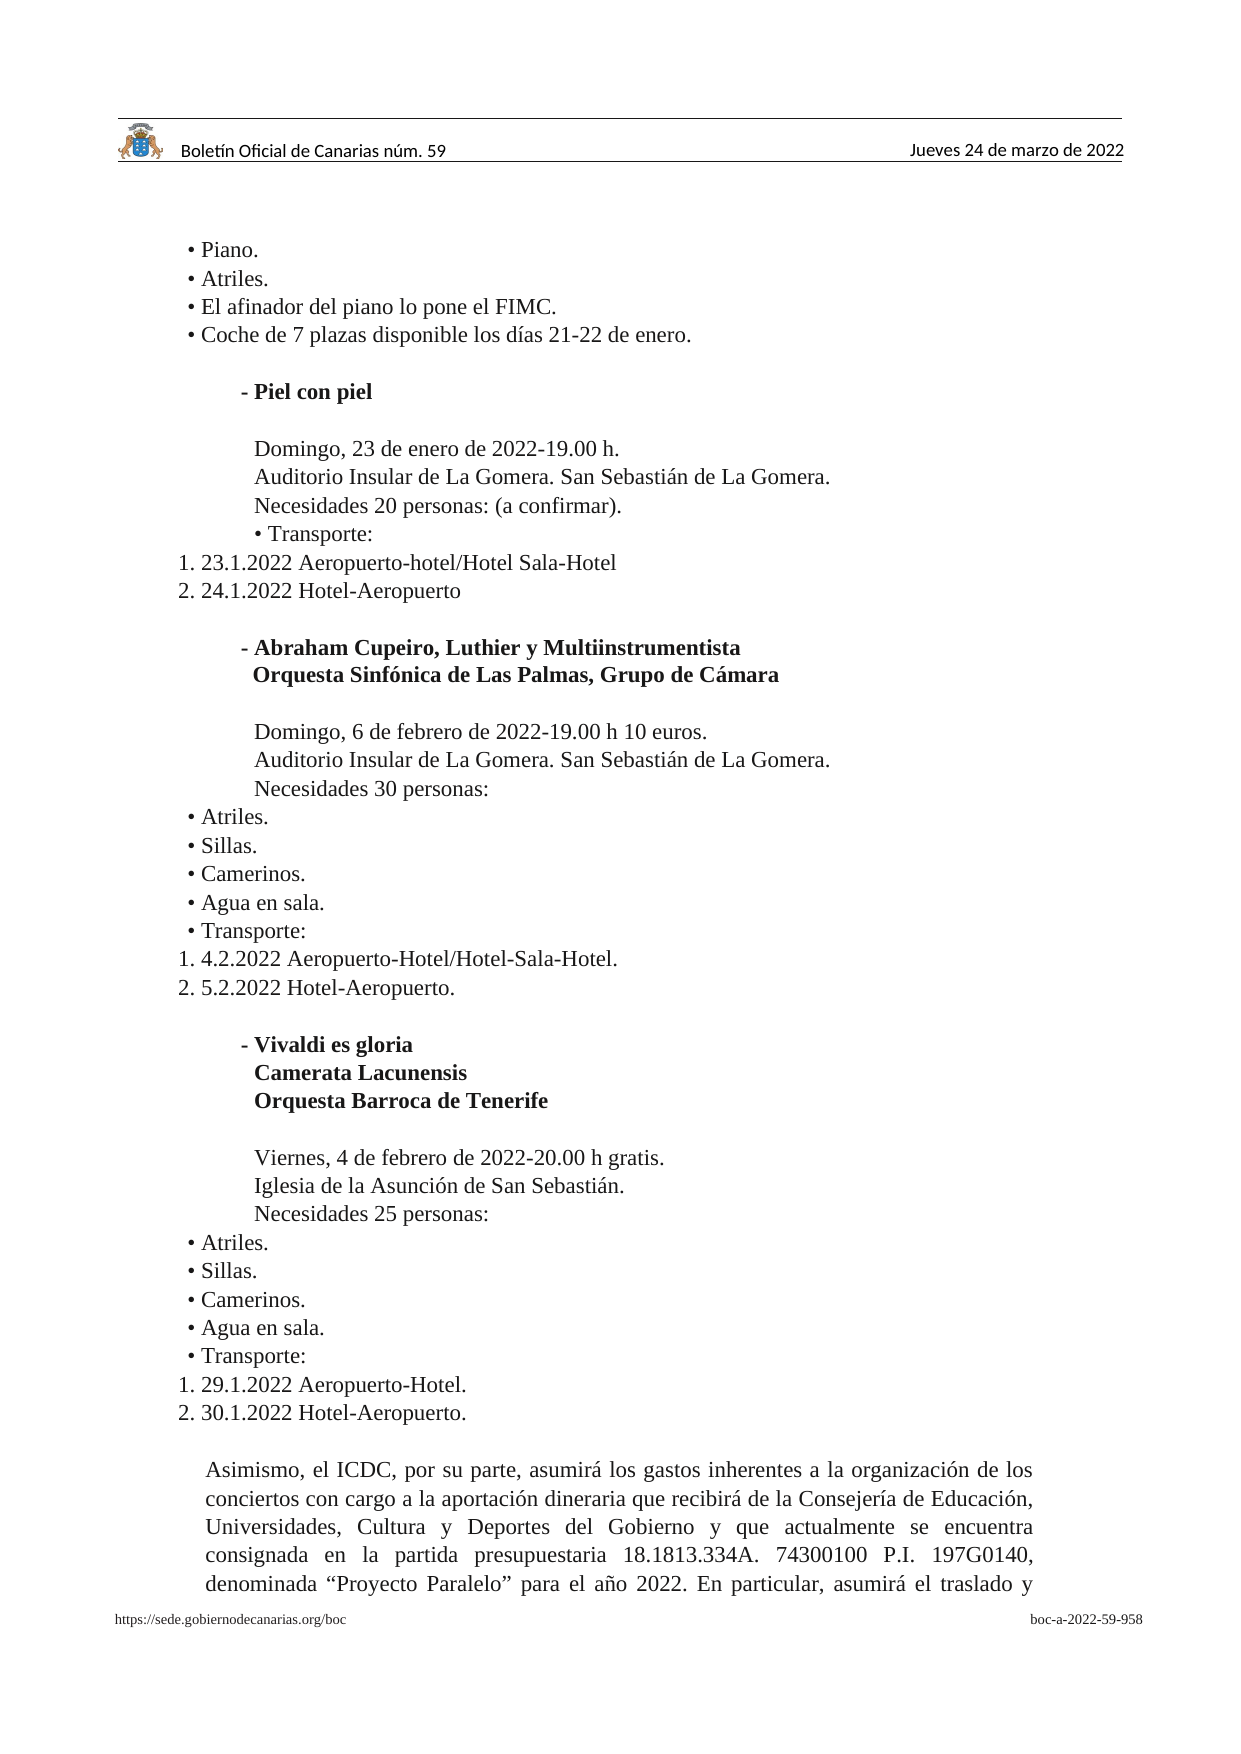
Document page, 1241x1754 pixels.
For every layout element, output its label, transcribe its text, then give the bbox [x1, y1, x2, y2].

text - Abraham Cupeiro, Luthier y Multiinstrumentista Orquesta Sinfónica de Las Palmas, Grupo de Cámara [241, 634, 823, 688]
list 29.1.2022 Aeropuerto-Hotel. [178, 1371, 1034, 1397]
text Camerata Lacunensis [254, 1059, 823, 1085]
text Necesidades 20 personas: (a confirmar). [254, 492, 1034, 518]
text Asimismo, el ICDC, por su parte, asumirá los gastos inherentes a la organización de los conciertos con cargo a la aportación dineraria que recibirá de la Consejería de Educación, Universidades, Cultura y Deportes del Gobierno y que actualmente se encuentra consignada en la partida presupuestaria 18.1813.334A. 74300100 P.I. 197G0140, denominada “Proyecto Paralelo” para el año 2022. En particular, asumirá el traslado y [205, 1456, 1034, 1596]
text Necesidades 25 personas: [254, 1200, 1034, 1227]
list Atriles. [187, 803, 1034, 830]
list Sillas. [187, 832, 1034, 858]
list 30.1.2022 Hotel-Aeropuerto. [178, 1399, 1034, 1426]
list Transporte: [187, 1343, 1034, 1369]
list Atriles. [187, 1229, 1034, 1255]
list Atriles. [187, 265, 1034, 291]
list Piano. [187, 236, 1034, 263]
text Necesidades 30 personas: [254, 775, 1034, 801]
list 4.2.2022 Aeropuerto-Hotel/Hotel-Sala-Hotel. [178, 946, 1034, 972]
list Sillas. [187, 1257, 1034, 1284]
text Iglesia de la Asunción de San Sebastián. [254, 1172, 1034, 1198]
list Transporte: [187, 917, 1034, 943]
text • Transporte: [254, 520, 1034, 547]
text Domingo, 23 de enero de 2022-19.00 h. [254, 435, 1034, 461]
list Agua en sala. [187, 889, 1034, 915]
text Domingo, 6 de febrero de 2022-19.00 h 10 euros. [254, 718, 1034, 744]
text - Vivaldi es gloria [241, 1031, 823, 1057]
list Coche de 7 plazas disponible los días 21-22 de enero. [187, 322, 1034, 348]
list Camerinos. [187, 860, 1034, 887]
list 24.1.2022 Hotel-Aeropuerto [178, 577, 1034, 603]
list Agua en sala. [187, 1314, 1034, 1341]
text - Piel con piel [241, 378, 823, 405]
text Auditorio Insular de La Gomera. San Sebastián de La Gomera. [254, 463, 1034, 490]
list Camerinos. [187, 1286, 1034, 1312]
text Viernes, 4 de febrero de 2022-20.00 h gratis. [254, 1143, 1034, 1170]
list 5.2.2022 Hotel-Aeropuerto. [178, 974, 1034, 1000]
list El afinador del piano lo pone el FIMC. [187, 293, 1034, 319]
text Auditorio Insular de La Gomera. San Sebastián de La Gomera. [254, 746, 1034, 773]
list 23.1.2022 Aeropuerto-hotel/Hotel Sala-Hotel [178, 549, 1034, 575]
text Orquesta Barroca de Tenerife [254, 1087, 823, 1113]
